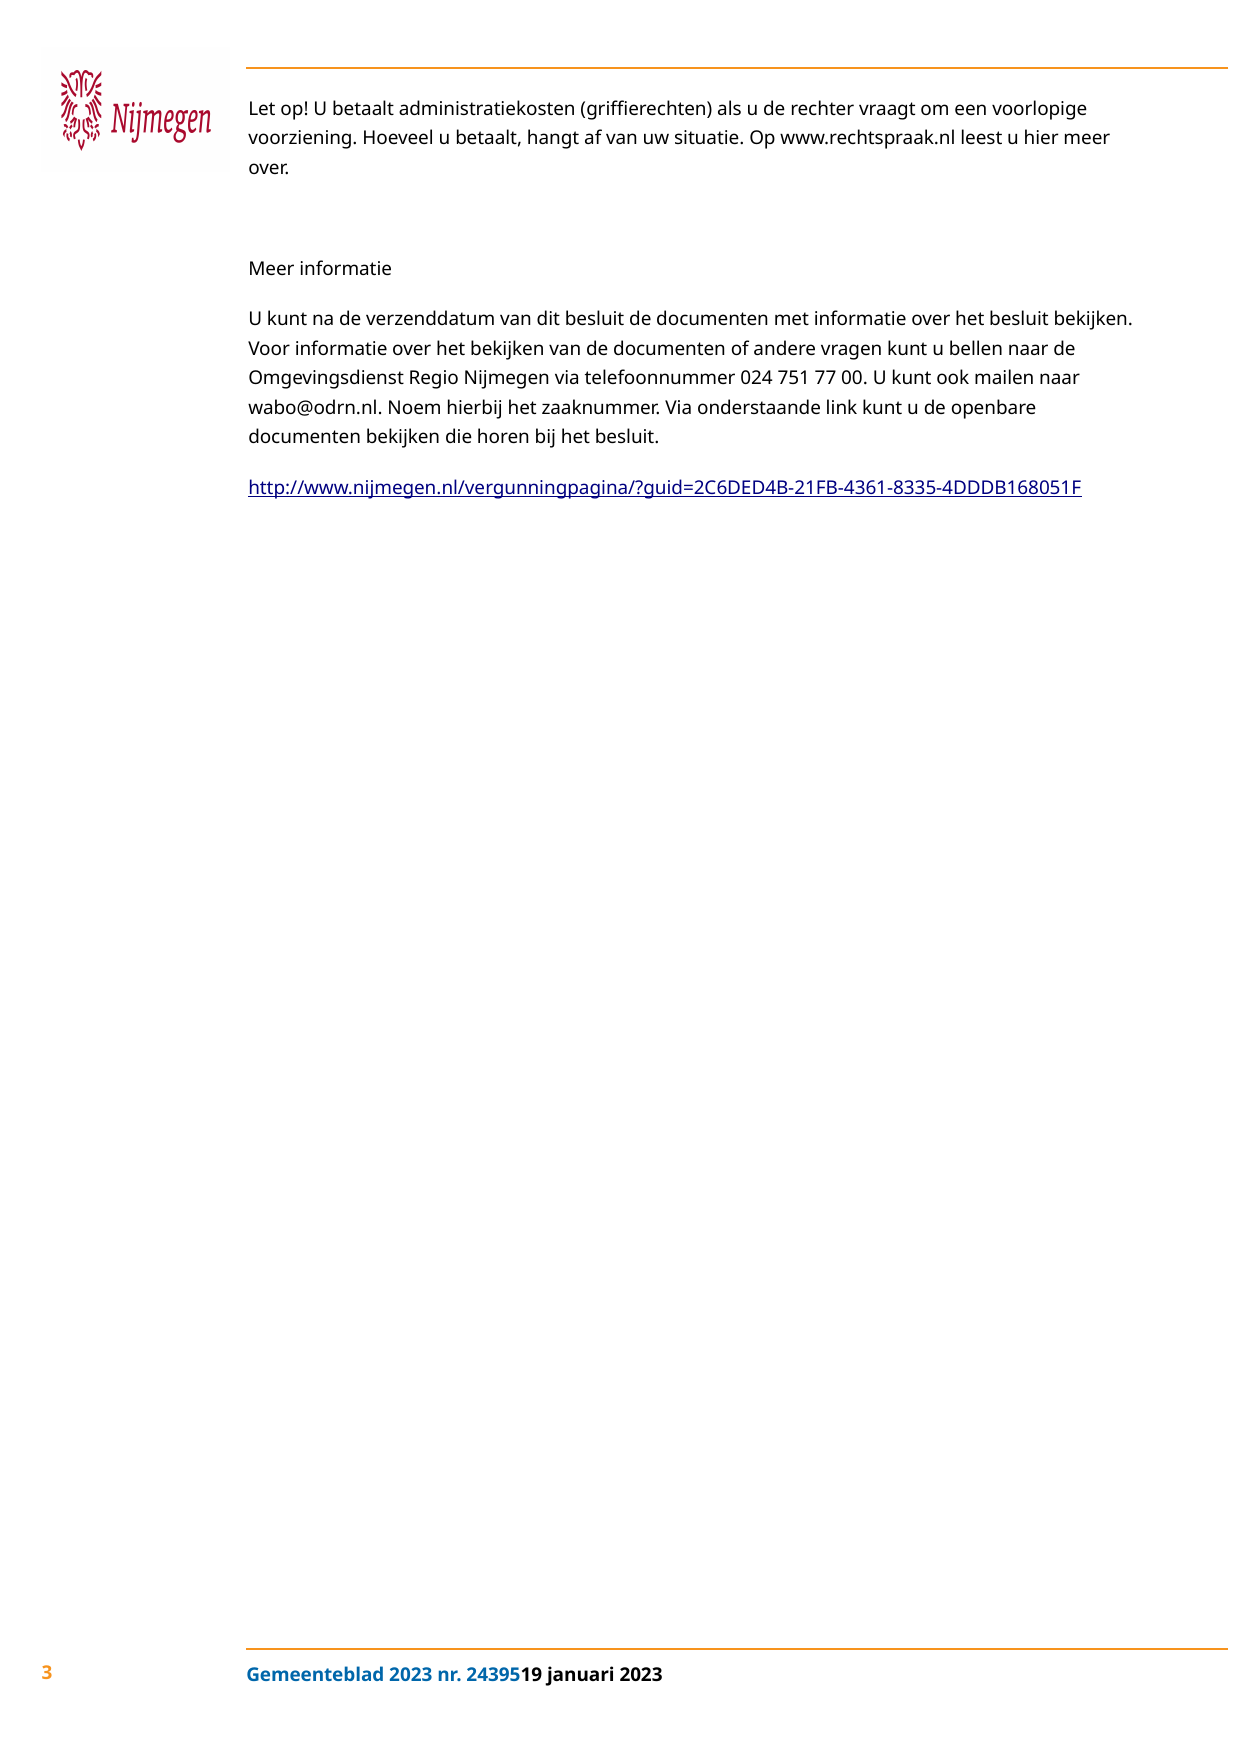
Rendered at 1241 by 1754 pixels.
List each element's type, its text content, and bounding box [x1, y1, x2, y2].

text Let op! U betaalt administratiekosten (griffierechten) als u de rechter vraagt om een voorlopige voorziening. Hoeveel u betaalt, hangt af van uw situatie. Op www.rechtspraak.nl leest u hier meer over. [248, 95, 1152, 180]
picture [41, 47, 231, 172]
text U kunt na de verzenddatum van dit besluit de documenten met informatie over het besluit bekijken. Voor informatie over het bekijken van de documenten of andere vragen kunt u bellen naar de Omgevingsdienst Regio Nijmegen via telefoonnummer 024 751 77 00. U kunt ook mailen naar wabo@odrn.nl. Noem hierbij het zaaknummer. Via onderstaande link kunt u de openbare documenten bekijken die horen bij het besluit. [248, 305, 1152, 449]
text Meer informatie [248, 255, 1152, 281]
text http://www.nijmegen.nl/vergunningpagina/?guid=2C6DED4B-21FB-4361-8335-4DDDB168051F [248, 474, 1152, 500]
